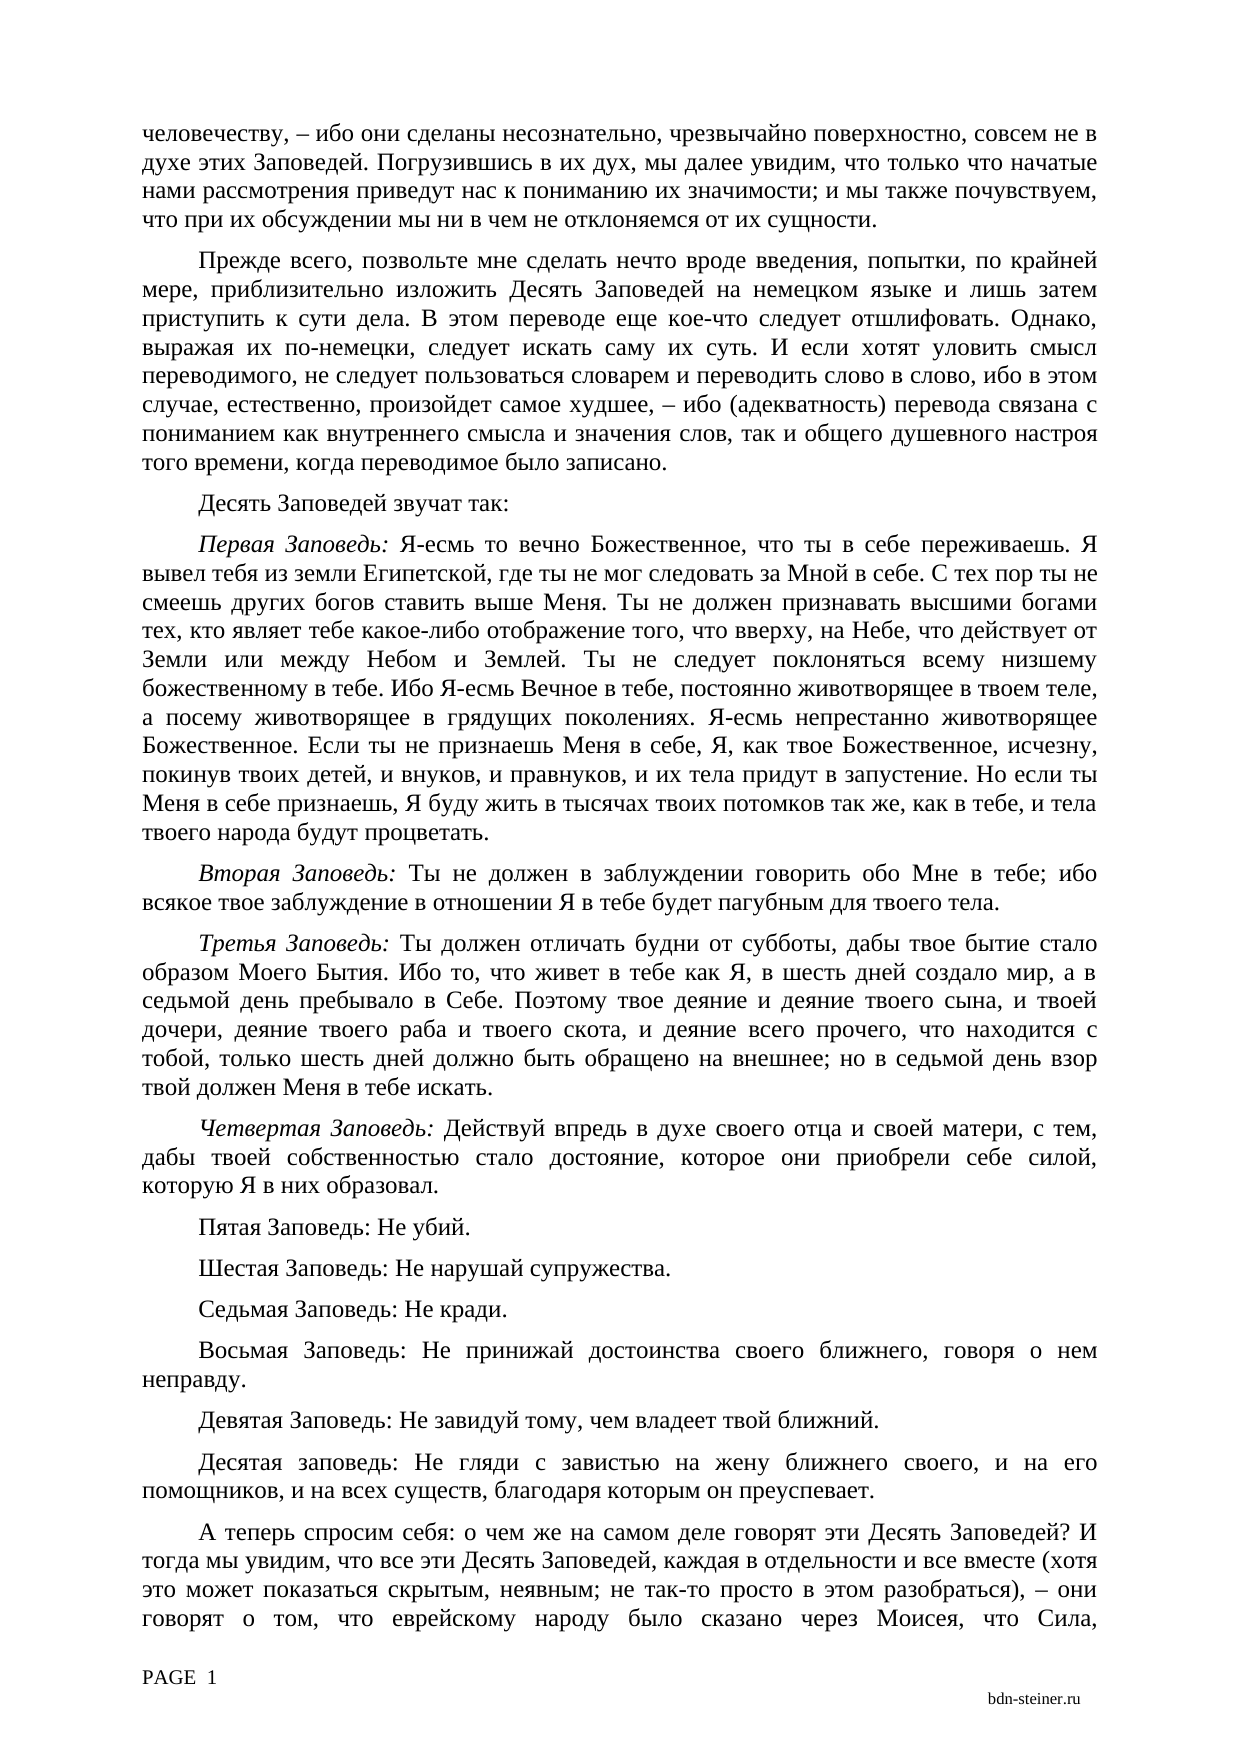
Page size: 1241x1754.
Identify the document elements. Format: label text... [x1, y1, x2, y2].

text Десять Заповедей звучат так: [142, 488, 1098, 517]
text Шестая Заповедь: Не нарушай супружества. [142, 1253, 1098, 1282]
text Восьмая Заповедь: Не принижай достоинства своего ближнего, говоря о нем неправду. [142, 1336, 1098, 1393]
text Третья Заповедь: Ты должен отличать будни от субботы, дабы твое бытие стало образом Моего Бытия. Ибо то, что живет в тебе как Я, в шесть дней создало мир, а в седьмой день пребывало в Себе. Поэтому твое деяние и деяние твоего сына, и твоей дочери, деяние твоего раба и твоего скота, и деяние всего прочего, что находится с тобой, только шесть дней должно быть обращено на внешнее; но в седьмой день взор твой должен Меня в тебе искать. [142, 928, 1098, 1101]
text Девятая Заповедь: Не завидуй тому, чем владеет твой ближний. [142, 1406, 1098, 1434]
text Вторая Заповедь: Ты не должен в заблуждении говорить обо Мне в тебе; ибо всякое твое заблуждение в отношении Я в тебе будет пагубным для твоего тела. [142, 858, 1098, 916]
text человечеству, – ибо они сделаны несознательно, чрезвычайно поверхностно, совсем не в духе этих Заповедей. Погрузившись в их дух, мы далее увидим, что только что начатые нами рассмотрения приведут нас к пониманию их значимости; и мы также почувствуем, что при их обсуждении мы ни в чем не отклоняемся от их сущности. [142, 118, 1098, 233]
text Пятая Заповедь: Не убий. [142, 1212, 1098, 1241]
text Прежде всего, позвольте мне сделать нечто вроде введения, попытки, по крайней мере, приблизительно изложить Десять Заповедей на немецком языке и лишь затем приступить к сути дела. В этом переводе еще кое-что следует отшлифовать. Однако, выражая их по-немецки, следует искать саму их суть. И если хотят уловить смысл переводимого, не следует пользоваться словарем и переводить слово в слово, ибо в этом случае, естественно, произойдет самое худшее, – ибо (адекватность) перевода связана с пониманием как внутреннего смысла и значения слов, так и общего душевного настроя того времени, когда переводимое было записано. [142, 246, 1098, 476]
text Четвертая Заповедь: Действуй впредь в духе своего отца и своей матери, с тем, дабы твоей собственностью стало достояние, которое они приобрели себе силой, которую Я в них образовал. [142, 1113, 1098, 1199]
text А теперь спросим себя: о чем же на самом деле говорят эти Десять Заповедей? И тогда мы увидим, что все эти Десять Заповедей, каждая в отдельности и все вместе (хотя это может показаться скрытым, неявным; не так-то просто в этом разобраться), – они говорят о том, что еврейскому народу было сказано через Моисея, что Сила, [142, 1517, 1098, 1632]
text Первая Заповедь: Я-есмь то вечно Божественное, что ты в себе переживаешь. Я вывел тебя из земли Египетской, где ты не мог следовать за Мной в себе. С тех пор ты не смеешь других богов ставить выше Меня. Ты не должен признавать высшими богами тех, кто являет тебе какое-либо отображение того, что вверху, на Небе, что действует от Земли или между Небом и Землей. Ты не следует поклоняться всему низшему божественному в тебе. Ибо Я-есмь Вечное в тебе, постоянно животворящее в твоем теле, а посему животворящее в грядущих поколениях. Я-есмь непрестанно животворящее Божественное. Если ты не признаешь Меня в себе, Я, как твое Божественное, исчезну, покинув твоих детей, и внуков, и правнуков, и их тела придут в запустение. Но если ты Меня в себе признаешь, Я буду жить в тысячах твоих потомков так же, как в тебе, и тела твоего народа будут процветать. [142, 529, 1098, 846]
text Десятая заповедь: Не гляди с завистью на жену ближнего своего, и на его помощников, и на всех существ, благодаря которым он преуспевает. [142, 1447, 1098, 1504]
text Седьмая Заповедь: Не кради. [142, 1294, 1098, 1323]
